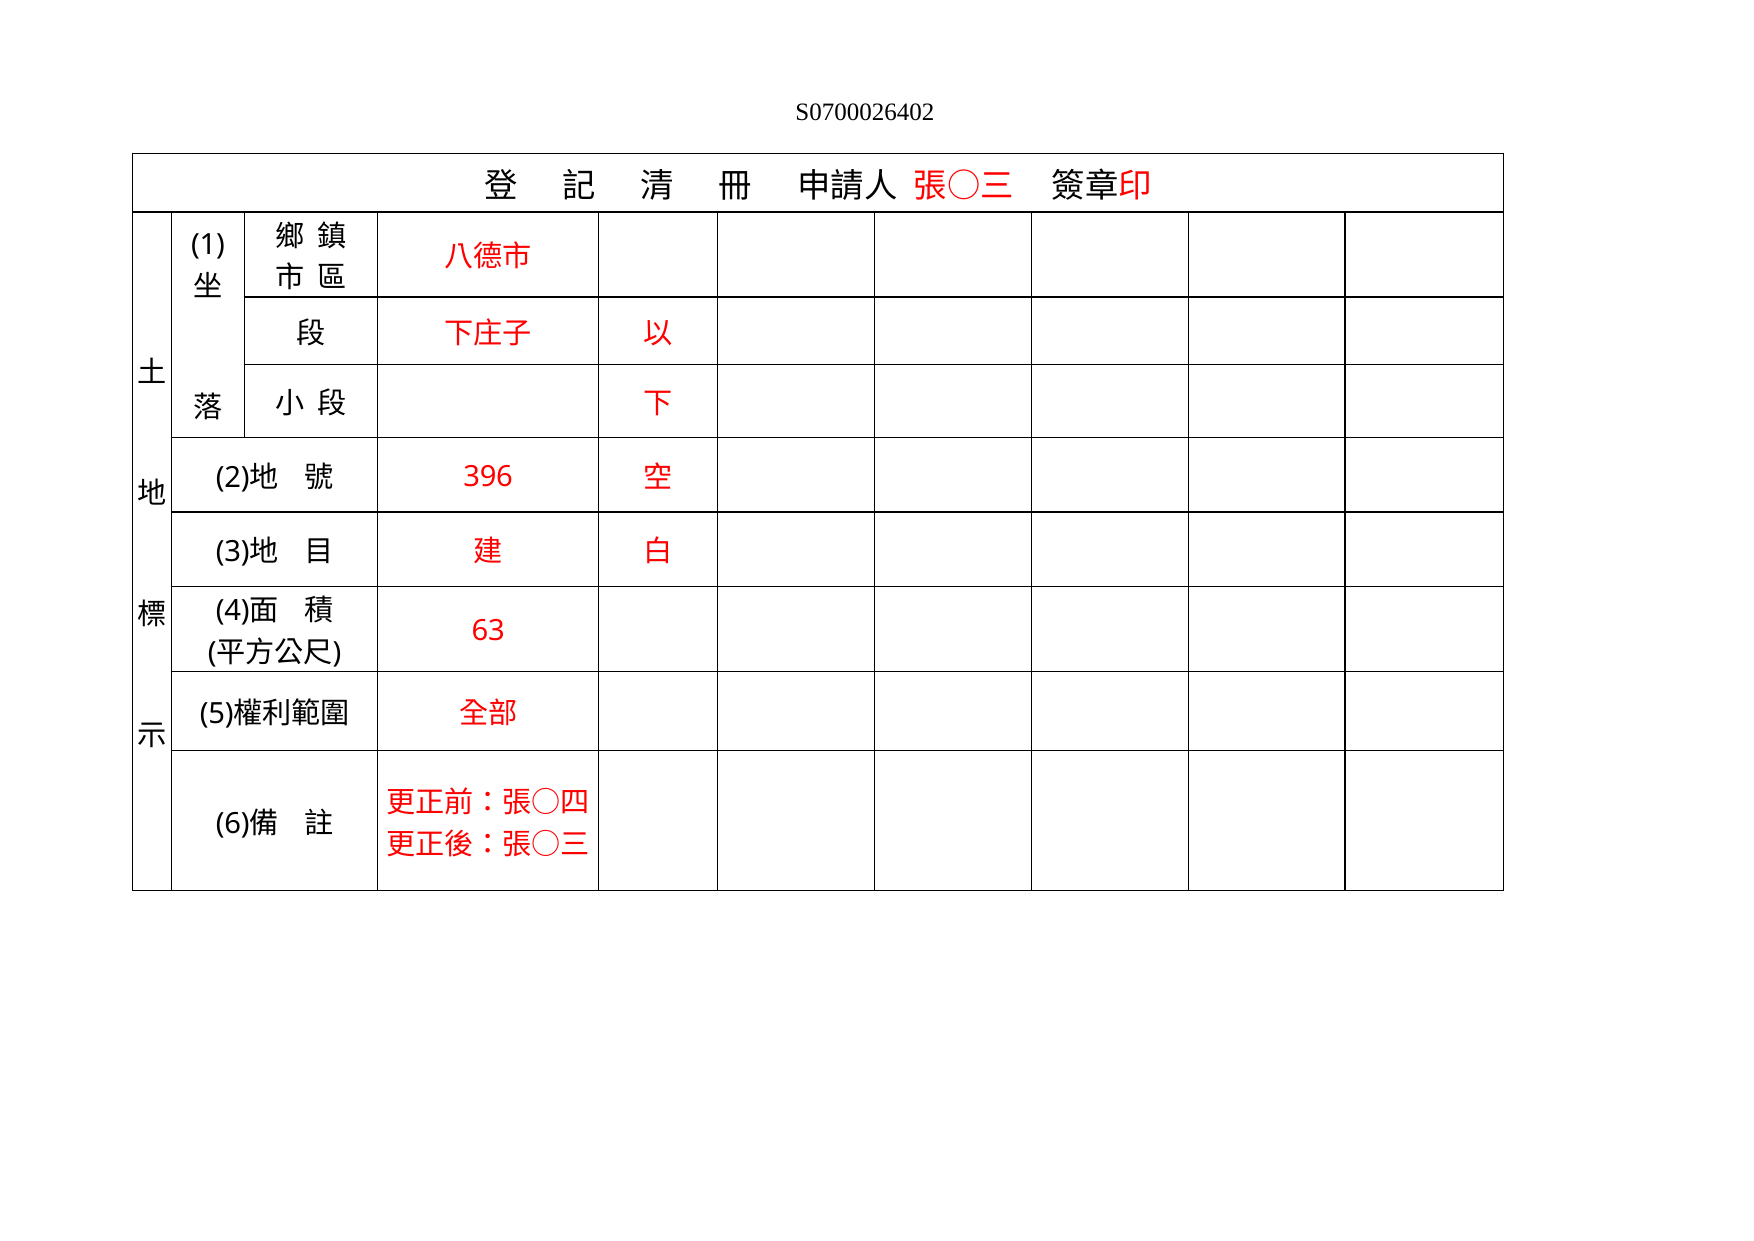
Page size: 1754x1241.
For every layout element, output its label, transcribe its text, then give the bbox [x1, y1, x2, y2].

table_cell [718, 438, 874, 511]
table_cell 小 段 [245, 365, 377, 437]
table_cell 以 [599, 298, 717, 364]
table_cell [1346, 513, 1503, 586]
table_cell [1189, 751, 1344, 890]
table_header 登 記 清 冊 申請人 張○三 簽章印 [133, 154, 1503, 211]
table_cell [1189, 213, 1344, 296]
table_cell [599, 672, 717, 750]
table_cell 下 [599, 365, 717, 437]
table_cell [1189, 513, 1344, 586]
table_cell (1) 坐 落 [172, 213, 244, 437]
table_cell 更正前：張○四 更正後：張○三 [378, 751, 598, 890]
table_cell [1032, 298, 1188, 364]
table_cell [875, 751, 1031, 890]
table_cell 空 [599, 438, 717, 511]
table_cell [875, 365, 1031, 437]
table_cell [1189, 365, 1344, 437]
table_cell [1032, 213, 1188, 296]
table_cell [1346, 365, 1503, 437]
table_cell [718, 672, 874, 750]
table_cell 鄉 鎮 市 區 [245, 213, 377, 296]
table_cell [718, 365, 874, 437]
table_cell [875, 438, 1031, 511]
table_cell [1032, 513, 1188, 586]
table_cell 全部 [378, 672, 598, 750]
table_cell [1346, 587, 1503, 671]
table_cell [1189, 672, 1344, 750]
table_cell [875, 672, 1031, 750]
table_cell [1346, 213, 1503, 296]
table_cell [1032, 365, 1188, 437]
table_cell [875, 587, 1031, 671]
table_cell [1346, 298, 1503, 364]
table_cell [718, 213, 874, 296]
table_cell [1346, 438, 1503, 511]
table_cell [1189, 298, 1344, 364]
table_cell 396 [378, 438, 598, 511]
table_cell [875, 298, 1031, 364]
table_cell (5)權利範圍 [172, 672, 377, 750]
table_cell [1032, 751, 1188, 890]
table_cell [599, 587, 717, 671]
table_cell [718, 298, 874, 364]
table_cell [599, 213, 717, 296]
table_cell [875, 213, 1031, 296]
table_cell [875, 513, 1031, 586]
table_cell [1189, 587, 1344, 671]
table_cell [1032, 587, 1188, 671]
table_cell [378, 365, 598, 437]
table_cell 土 地 標 示 [133, 213, 171, 890]
table_cell 建 [378, 513, 598, 586]
table_cell (2)地 號 [172, 438, 377, 511]
table_cell [1032, 438, 1188, 511]
table_cell [1032, 672, 1188, 750]
table_cell [718, 587, 874, 671]
table_cell [718, 513, 874, 586]
table_cell [718, 751, 874, 890]
table_cell (6)備 註 [172, 751, 377, 890]
table_cell 63 [378, 587, 598, 671]
table_cell [1346, 751, 1503, 890]
table_cell [1346, 672, 1503, 750]
table_cell 白 [599, 513, 717, 586]
table_cell 下庄子 [378, 298, 598, 364]
table_cell (3)地 目 [172, 513, 377, 586]
table_cell [1189, 438, 1344, 511]
table_cell 段 [245, 298, 377, 364]
table_cell [599, 751, 717, 890]
table_cell 八德市 [378, 213, 598, 296]
table_cell (4)面 積 (平方公尺) [172, 587, 377, 671]
